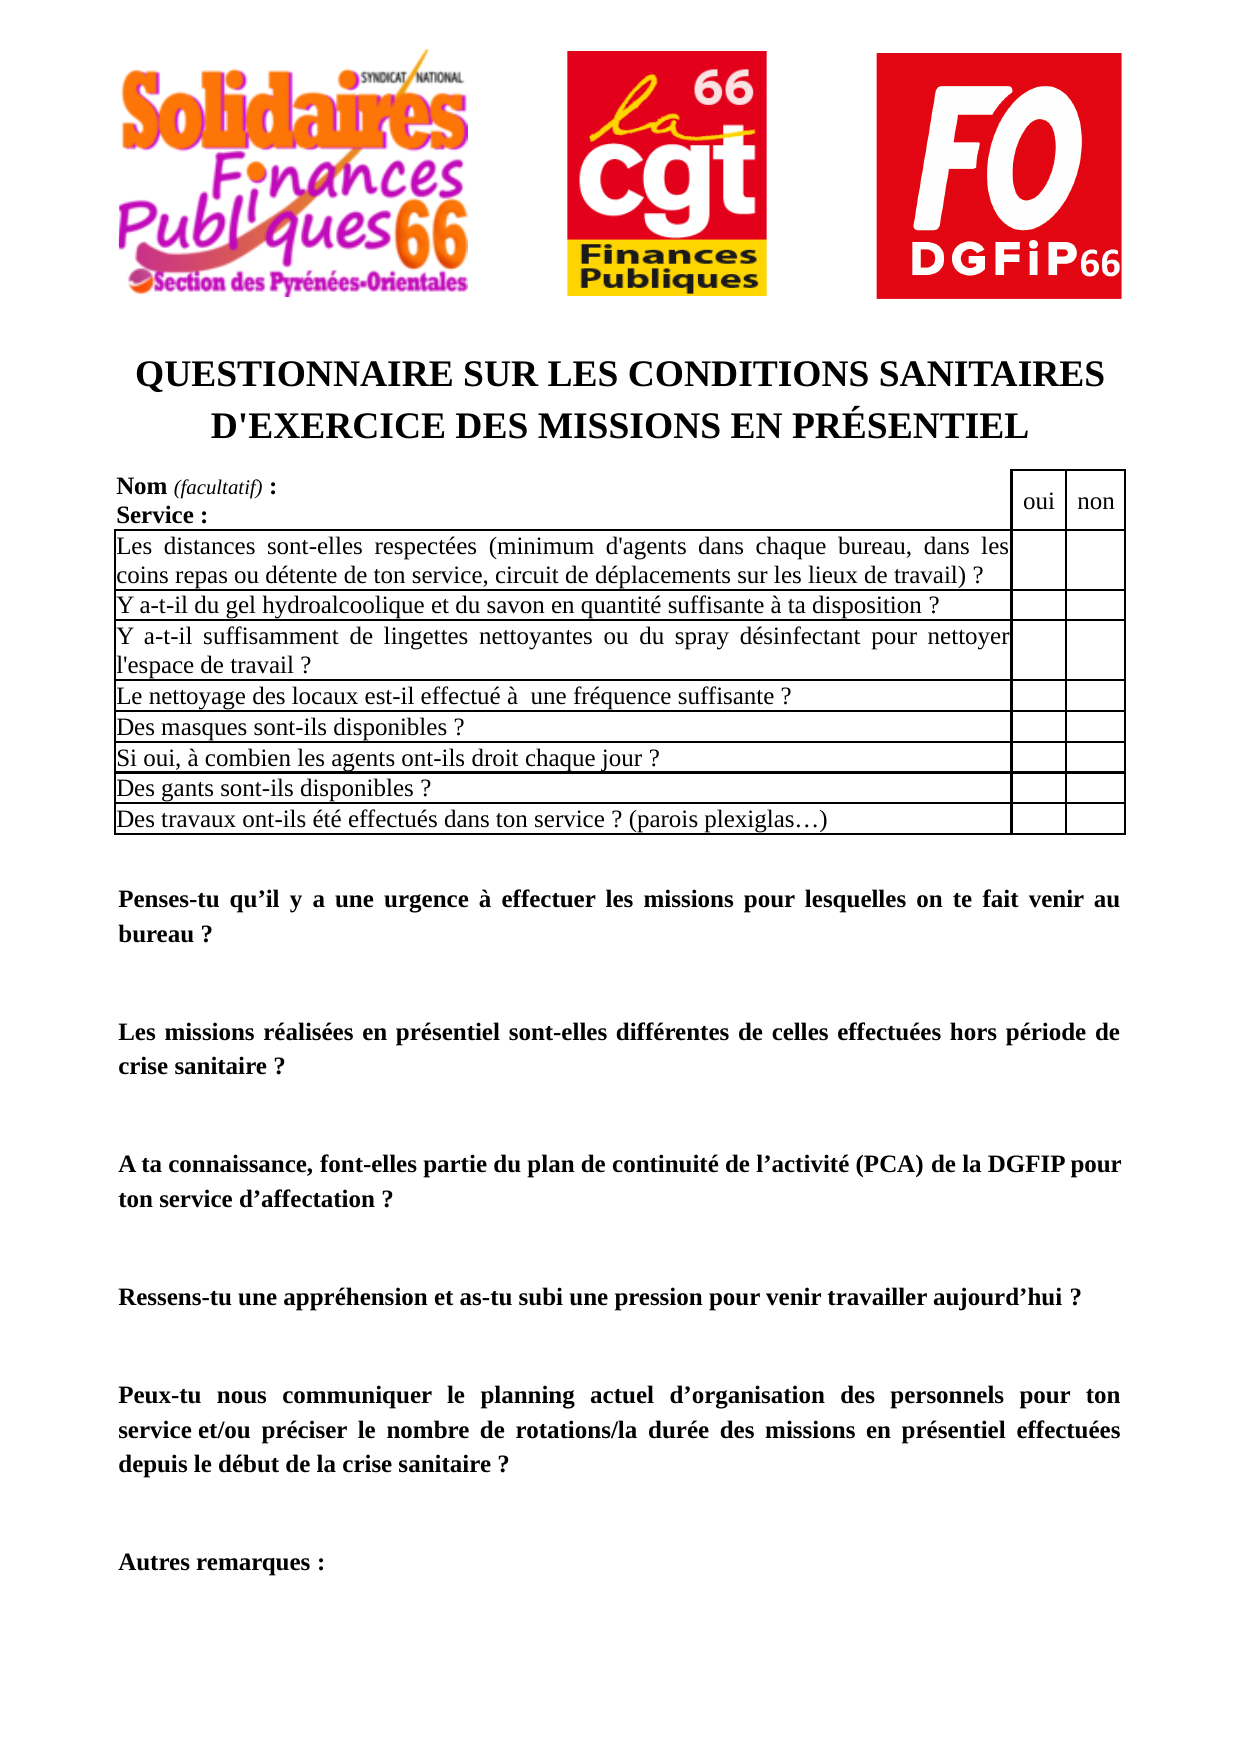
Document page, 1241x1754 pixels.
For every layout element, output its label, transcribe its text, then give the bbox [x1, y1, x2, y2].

text Penses-tu qu’il y a une urgence à effectuer les missions pour lesquelles on te fait venir au bureau ? [118, 884, 1122, 947]
table_cell [1067, 804, 1124, 833]
text A ta connaissance, font-elles partie du plan de continuité de l’activité (PCA) de la DGFIP pour ton service d’affectation ? [118, 1149, 1122, 1213]
table_cell Si oui, à combien les agents ont-ils droit chaque jour ? [116, 743, 1010, 771]
table_cell [1067, 712, 1124, 741]
table_cell Y a-t-il suffisamment de lingettes nettoyantes ou du spray désinfectant pour nettoyer l'espace de travail ? [116, 621, 1010, 679]
picture [567, 51, 767, 296]
picture [876, 53, 1122, 299]
table_cell [1013, 681, 1065, 710]
table_cell [1067, 531, 1124, 588]
text Ressens-tu une appréhension et as-tu subi une pression pour venir travailler aujourd’hui ? [118, 1282, 1122, 1311]
table_cell Des travaux ont-ils été effectués dans ton service ? (parois plexiglas…) [116, 804, 1010, 833]
table_cell [1013, 531, 1065, 588]
picture [118, 49, 468, 297]
text questionnaire sur les conditions sanitaires d'exercice des missions en présentiel [118, 351, 1122, 446]
table_cell [1067, 774, 1124, 802]
table_header oui [1013, 471, 1065, 529]
text Les missions réalisées en présentiel sont-elles différentes de celles effectuées hors période de crise sanitaire ? [118, 1017, 1122, 1080]
table_cell [1013, 591, 1065, 619]
table_cell [1067, 591, 1124, 619]
table_cell [1013, 743, 1065, 771]
table_cell Des gants sont-ils disponibles ? [116, 774, 1010, 802]
table_header Nom (facultatif) : Service : [115, 469, 1010, 529]
table_cell [1013, 774, 1065, 802]
table_cell Le nettoyage des locaux est-il effectué à une fréquence suffisante ? [116, 681, 1010, 710]
table_cell [1013, 712, 1065, 741]
table_cell Les distances sont-elles respectées (minimum d'agents dans chaque bureau, dans les coins repas ou détente de ton service, circuit de déplacements sur les lieux de travail) ? [116, 531, 1010, 588]
table_cell [1067, 621, 1124, 679]
text Autres remarques : [118, 1547, 1122, 1576]
table_header non [1067, 471, 1124, 529]
table_cell [1013, 621, 1065, 679]
text Peux-tu nous communiquer le planning actuel d’organisation des personnels pour ton service et/ou préciser le nombre de rotations/la durée des missions en présentiel effectuées depuis le début de la crise sanitaire ? [118, 1380, 1122, 1478]
table_cell [1067, 681, 1124, 710]
table_cell [1013, 804, 1065, 833]
table_cell Y a-t-il du gel hydroalcoolique et du savon en quantité suffisante à ta disposition ? [116, 591, 1010, 619]
table_cell Des masques sont-ils disponibles ? [116, 712, 1010, 741]
table_cell [1067, 743, 1124, 771]
